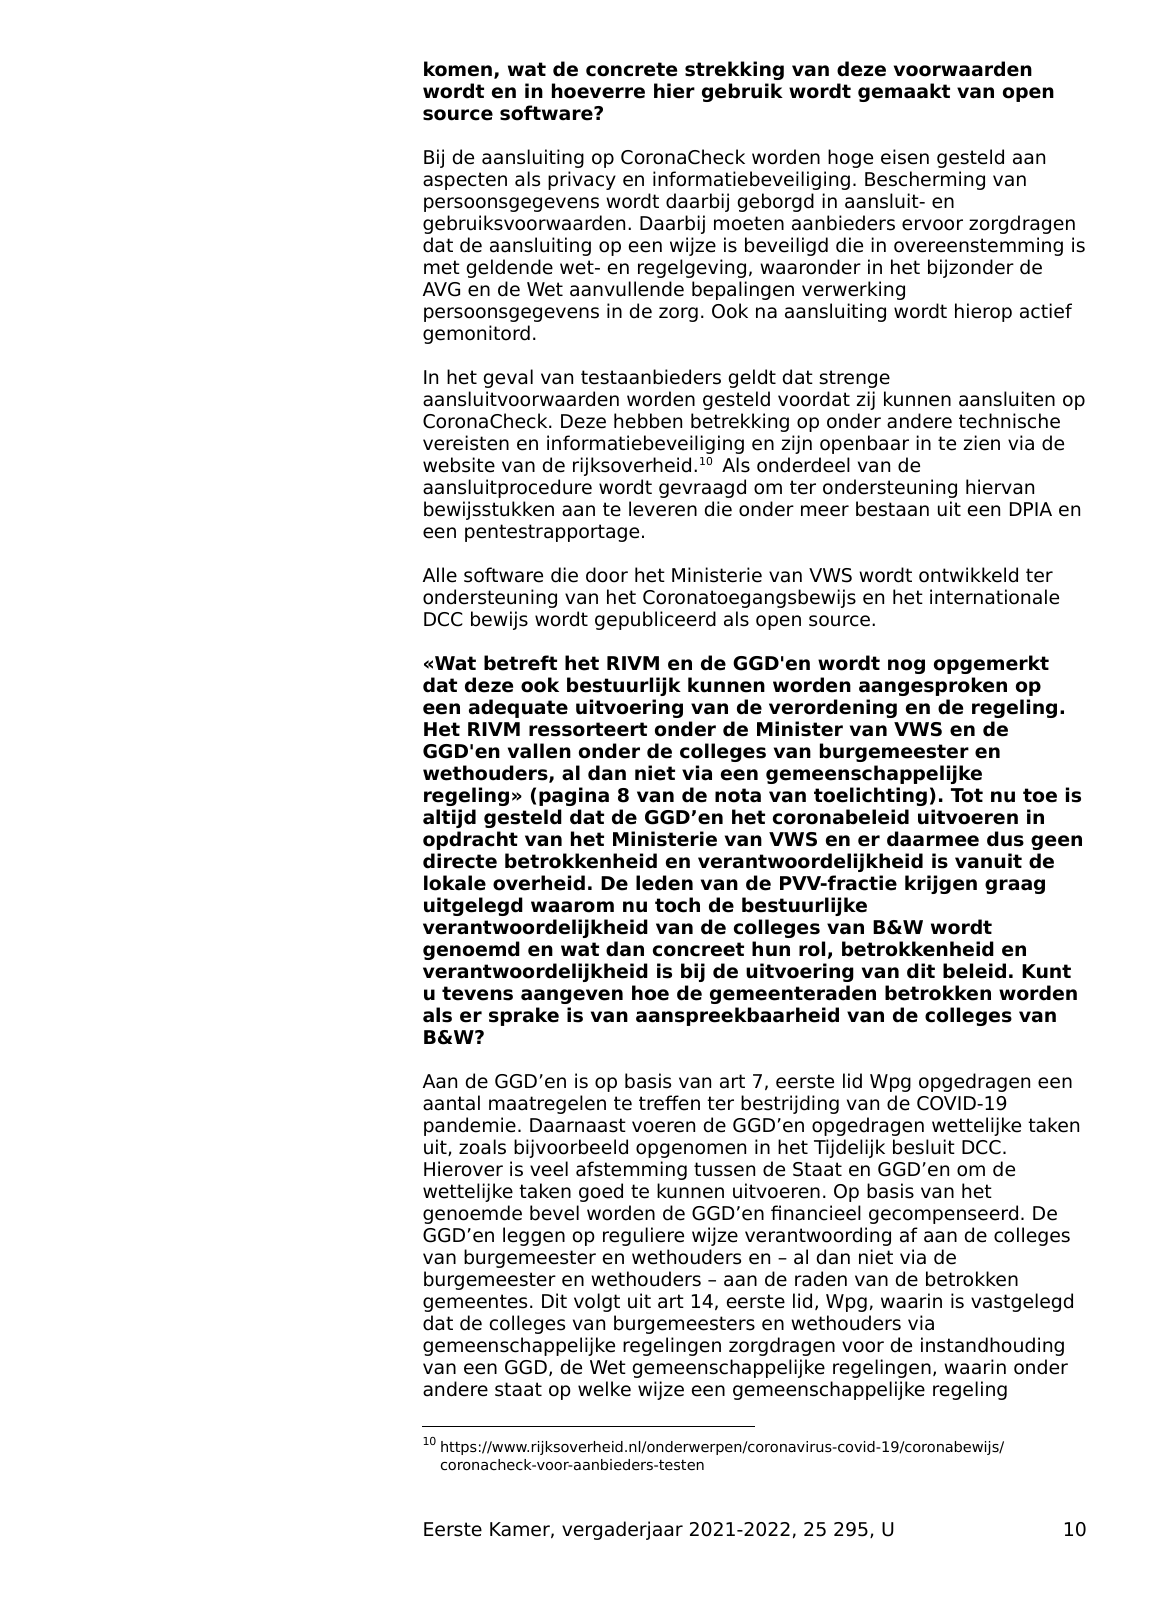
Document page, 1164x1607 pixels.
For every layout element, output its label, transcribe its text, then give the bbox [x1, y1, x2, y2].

text https://www.rijksoverheid.nl/onderwerpen/coronavirus-covid-19/coronabewijs/coronacheck-voor-aanbieders-testen [422, 1435, 1087, 1474]
text Aan de GGD’en is op basis van art 7, eerste lid Wpg opgedragen een aantal maatregelen te treffen ter bestrijding van de COVID-19 pandemie. Daarnaast voeren de GGD’en opgedragen wettelijke taken uit, zoals bijvoorbeeld opgenomen in het Tijdelijk besluit DCC. Hierover is veel afstemming tussen de Staat en GGD’en om de wettelijke taken goed te kunnen uitvoeren. Op basis van het genoemde bevel worden de GGD’en financieel gecompenseerd. De GGD’en leggen op reguliere wijze verantwoording af aan de colleges van burgemeester en wethouders en – al dan niet via de burgemeester en wethouders – aan de raden van de betrokken gemeentes. Dit volgt uit art 14, eerste lid, Wpg, waarin is vastgelegd dat de colleges van burgemeesters en wethouders via gemeenschappelijke regelingen zorgdragen voor de instandhouding van een GGD, de Wet gemeenschappelijke regelingen, waarin onder andere staat op welke wijze een gemeenschappelijke regeling [422, 1071, 1087, 1401]
text komen, wat de concrete strekking van deze voorwaarden wordt en in hoeverre hier gebruik wordt gemaakt van open source software? [422, 59, 1087, 125]
text Bij de aansluiting op CoronaCheck worden hoge eisen gesteld aan aspecten als privacy en informatiebeveiliging. Bescherming van persoonsgegevens wordt daarbij geborgd in aansluit- en gebruiksvoorwaarden. Daarbij moeten aanbieders ervoor zorgdragen dat de aansluiting op een wijze is beveiligd die in overeenstemming is met geldende wet- en regelgeving, waaronder in het bijzonder de AVG en de Wet aanvullende bepalingen verwerking persoonsgegevens in de zorg. Ook na aansluiting wordt hierop actief gemonitord. [422, 147, 1087, 345]
text In het geval van testaanbieders geldt dat strenge aansluitvoorwaarden worden gesteld voordat zij kunnen aansluiten op CoronaCheck. Deze hebben betrekking op onder andere technische vereisten en informatiebeveiliging en zijn openbaar in te zien via de website van de rijksoverheid. Als onderdeel van de aansluitprocedure wordt gevraagd om ter ondersteuning hiervan bewijsstukken aan te leveren die onder meer bestaan uit een DPIA en een pentestrapportage. [422, 367, 1087, 543]
text «Wat betreft het RIVM en de GGD'en wordt nog opgemerkt dat deze ook bestuurlijk kunnen worden aangesproken op een adequate uitvoering van de verordening en de regeling. Het RIVM ressorteert onder de Minister van VWS en de GGD'en vallen onder de colleges van burgemeester en wethouders, al dan niet via een gemeenschappelijke regeling» (pagina 8 van de nota van toelichting). Tot nu toe is altijd gesteld dat de GGD’en het coronabeleid uitvoeren in opdracht van het Ministerie van VWS en er daarmee dus geen directe betrokkenheid en verantwoordelijkheid is vanuit de lokale overheid. De leden van de PVV-fractie krijgen graag uitgelegd waarom nu toch de bestuurlijke verantwoordelijkheid van de colleges van B&W wordt genoemd en wat dan concreet hun rol, betrokkenheid en verantwoordelijkheid is bij de uitvoering van dit beleid. Kunt u tevens aangeven hoe de gemeenteraden betrokken worden als er sprake is van aanspreekbaarheid van de colleges van B&W? [422, 653, 1087, 1049]
text Alle software die door het Ministerie van VWS wordt ontwikkeld ter ondersteuning van het Coronatoegangsbewijs en het internationale DCC bewijs wordt gepubliceerd als open source. [422, 565, 1087, 631]
